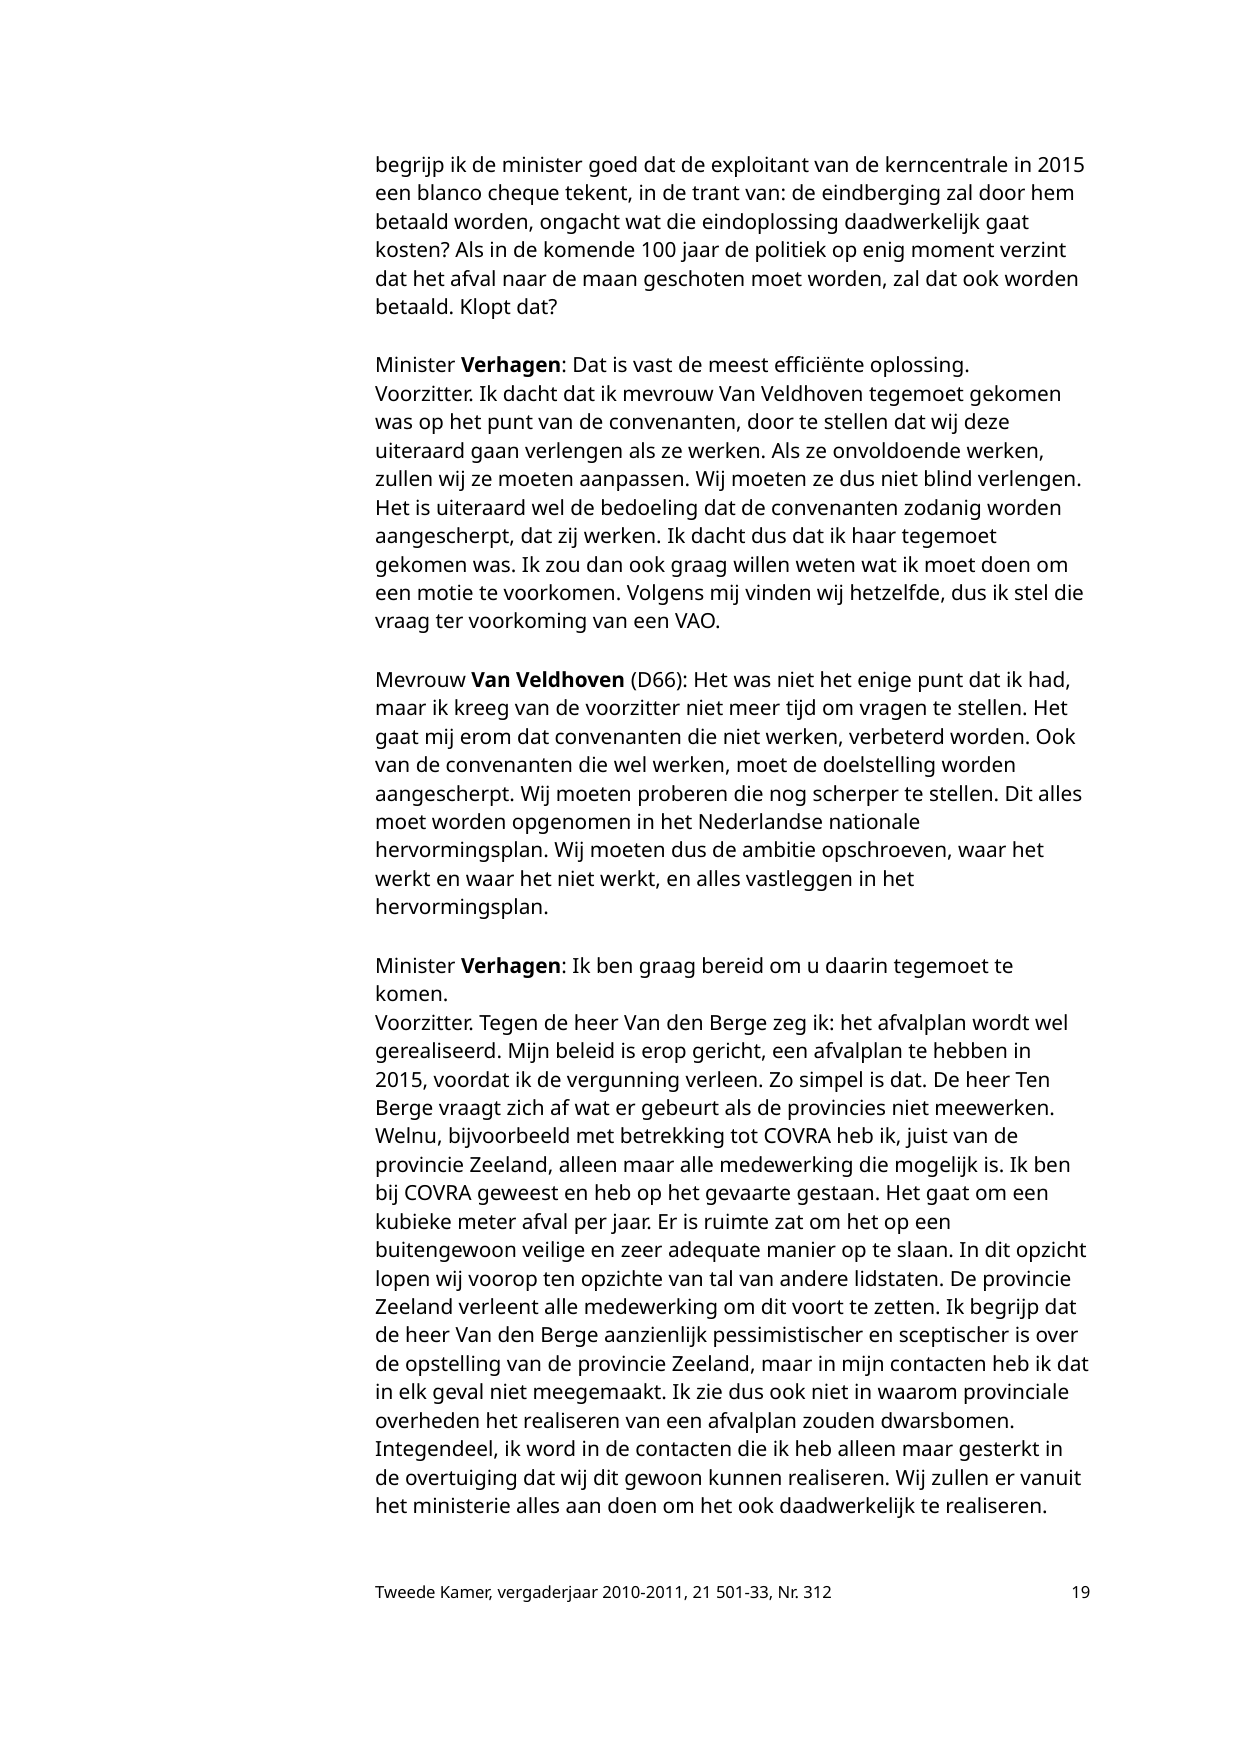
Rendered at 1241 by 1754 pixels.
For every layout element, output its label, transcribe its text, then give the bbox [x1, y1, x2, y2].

text Minister Verhagen: Ik ben graag bereid om u daarin tegemoet te komen. [375, 951, 1090, 1008]
text Voorzitter. Tegen de heer Van den Berge zeg ik: het afvalplan wordt wel gerealiseerd. Mijn beleid is erop gericht, een afvalplan te hebben in 2015, voordat ik de vergunning verleen. Zo simpel is dat. De heer Ten Berge vraagt zich af wat er gebeurt als de provincies niet meewerken. Welnu, bijvoorbeeld met betrekking tot COVRA heb ik, juist van de provincie Zeeland, alleen maar alle medewerking die mogelijk is. Ik ben bij COVRA geweest en heb op het gevaarte gestaan. Het gaat om een kubieke meter afval per jaar. Er is ruimte zat om het op een buitengewoon veilige en zeer adequate manier op te slaan. In dit opzicht lopen wij voorop ten opzichte van tal van andere lidstaten. De provincie Zeeland verleent alle medewerking om dit voort te zetten. Ik begrijp dat de heer Van den Berge aanzienlijk pessimistischer en sceptischer is over de opstelling van de provincie Zeeland, maar in mijn contacten heb ik dat in elk geval niet meegemaakt. Ik zie dus ook niet in waarom provinciale overheden het realiseren van een afvalplan zouden dwarsbomen. Integendeel, ik word in de contacten die ik heb alleen maar gesterkt in de overtuiging dat wij dit gewoon kunnen realiseren. Wij zullen er vanuit het ministerie alles aan doen om het ook daadwerkelijk te realiseren. [375, 1008, 1090, 1520]
text Voorzitter. Ik dacht dat ik mevrouw Van Veldhoven tegemoet gekomen was op het punt van de convenanten, door te stellen dat wij deze uiteraard gaan verlengen als ze werken. Als ze onvoldoende werken, zullen wij ze moeten aanpassen. Wij moeten ze dus niet blind verlengen. Het is uiteraard wel de bedoeling dat de convenanten zodanig worden aangescherpt, dat zij werken. Ik dacht dus dat ik haar tegemoet gekomen was. Ik zou dan ook graag willen weten wat ik moet doen om een motie te voorkomen. Volgens mij vinden wij hetzelfde, dus ik stel die vraag ter voorkoming van een VAO. [375, 379, 1090, 635]
text Minister Verhagen: Dat is vast de meest efficiënte oplossing. [375, 351, 1090, 379]
text Mevrouw Van Veldhoven (D66): Het was niet het enige punt dat ik had, maar ik kreeg van de voorzitter niet meer tijd om vragen te stellen. Het gaat mij erom dat convenanten die niet werken, verbeterd worden. Ook van de convenanten die wel werken, moet de doelstelling worden aangescherpt. Wij moeten proberen die nog scherper te stellen. Dit alles moet worden opgenomen in het Nederlandse nationale hervormingsplan. Wij moeten dus de ambitie opschroeven, waar het werkt en waar het niet werkt, en alles vastleggen in het hervormingsplan. [375, 665, 1090, 921]
text begrijp ik de minister goed dat de exploitant van de kerncentrale in 2015 een blanco cheque tekent, in de trant van: de eindberging zal door hem betaald worden, ongacht wat die eindoplossing daadwerkelijk gaat kosten? Als in de komende 100 jaar de politiek op enig moment verzint dat het afval naar de maan geschoten moet worden, zal dat ook worden betaald. Klopt dat? [375, 150, 1090, 321]
